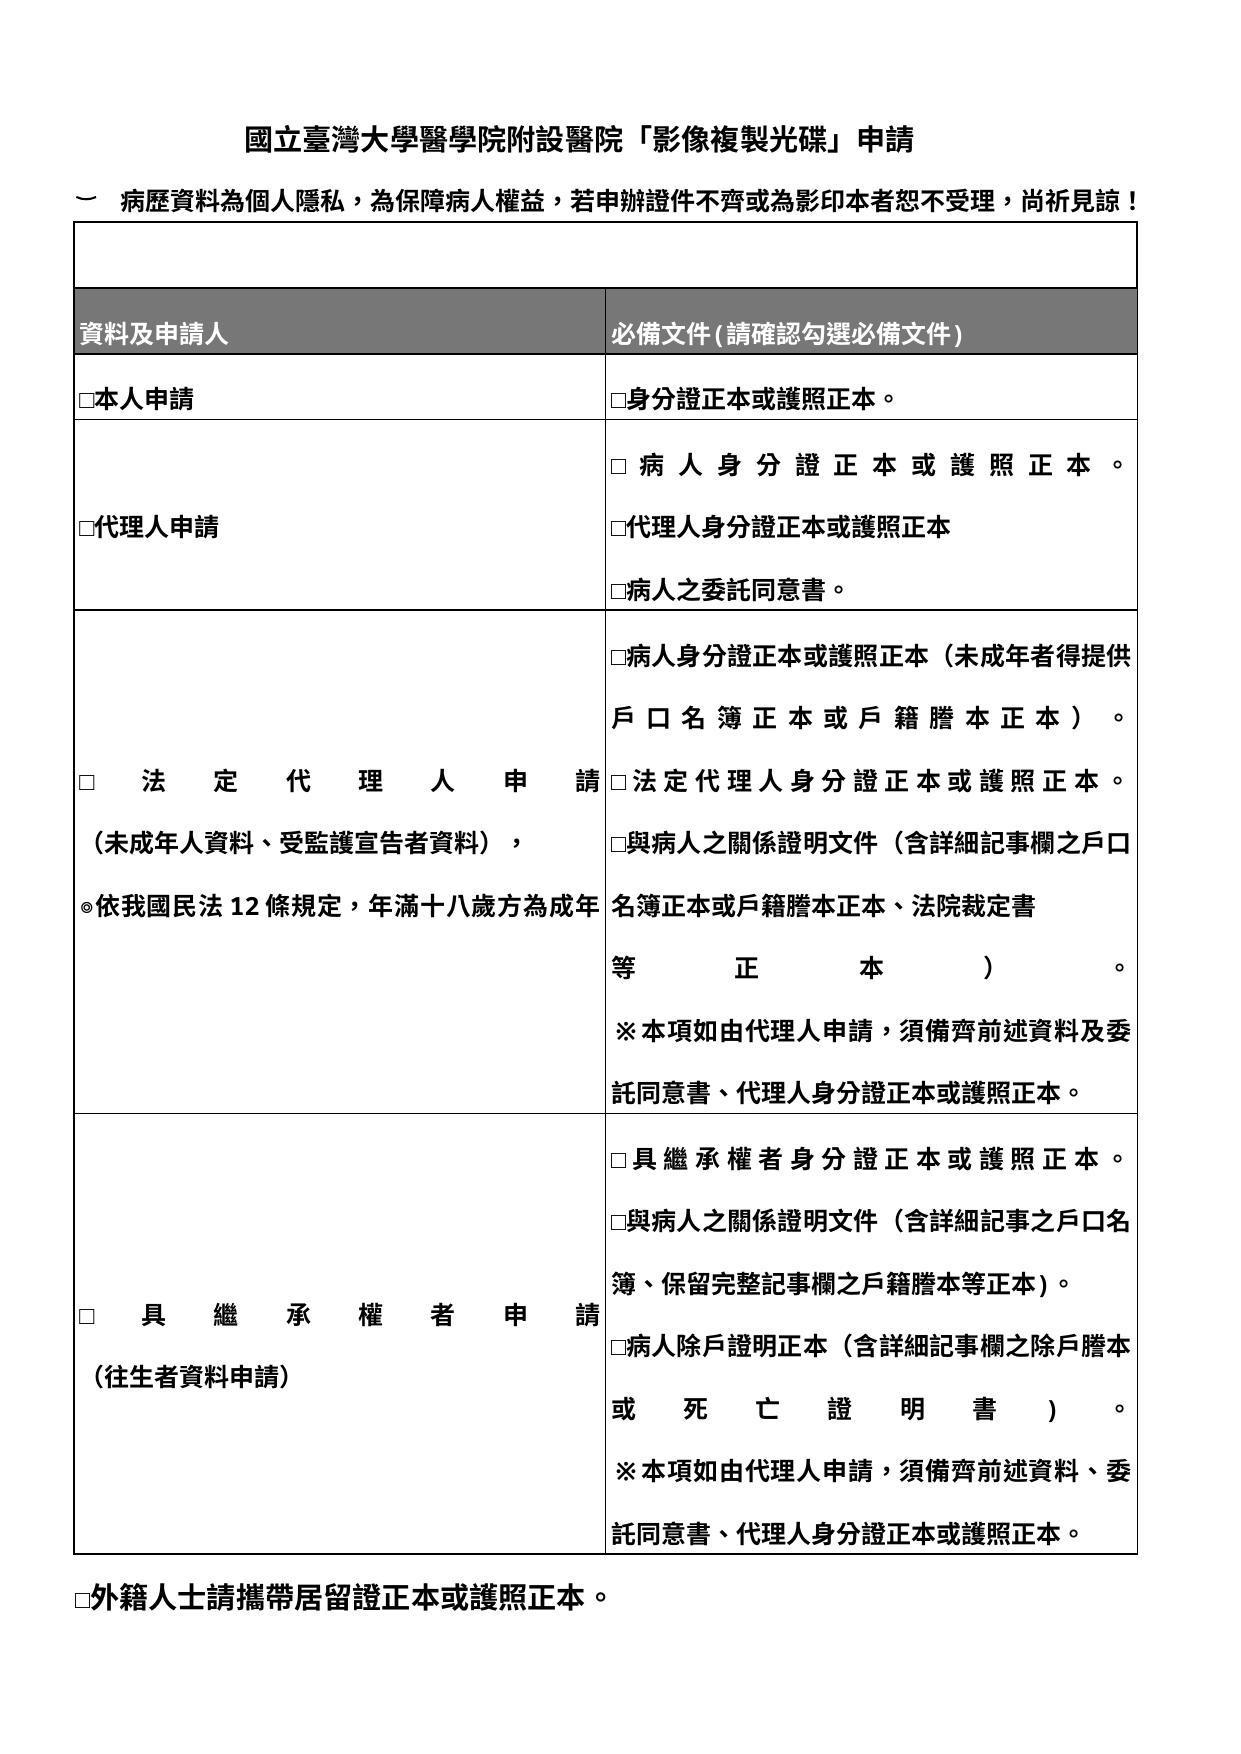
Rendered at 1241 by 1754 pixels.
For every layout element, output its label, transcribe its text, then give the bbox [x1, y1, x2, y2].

table_cell □病人身分證正本或護照正本。 □代理人身分證正本或護照正本 □病人之委託同意書。 [606, 420, 1137, 609]
table_cell □法定代理人申請 （未成年人資料、受監護宣告者資料）， ◎依我國民法12條規定，年滿十八歲方為成年 [75, 611, 605, 1112]
text □外籍人士請攜帶居留證正本或護照正本。 [75, 1554, 1165, 1617]
text 國立臺灣大學醫學院附設醫院「影像複製光碟」申請 [75, 96, 1165, 158]
table_cell □具繼承權者申請 （往生者資料申請） [75, 1114, 605, 1553]
table_cell □病人身分證正本或護照正本（未成年者得提供戶口名簿正本或戶籍謄本正本）。 □法定代理人身分證正本或護照正本。 □與病人之關係證明文件（含詳細記事欄之戶口名簿正本或戶籍謄本正本、法院裁定書 等正本）。 ※本項如由代理人申請，須備齊前述資料及委託同意書、代理人身分證正本或護照正本。 [606, 611, 1137, 1112]
table_cell 資料及申請人 [75, 289, 605, 353]
text 病歷資料為個人隱私，為保障病人權益，若申辦證件不齊或為影印本者恕不受理，尚祈見諒！ [75, 158, 1165, 221]
table_cell □具繼承權者身分證正本或護照正本。 □與病人之關係證明文件（含詳細記事之戶口名簿、保留完整記事欄之戶籍謄本等正本)。 □病人除戶證明正本（含詳細記事欄之除戶謄本或死亡證明書)。 ※本項如由代理人申請，須備齊前述資料、委託同意書、代理人身分證正本或護照正本。 [606, 1114, 1137, 1553]
table_cell □本人申請 [75, 355, 605, 419]
table_cell □代理人申請 [75, 420, 605, 609]
table_cell □身分證正本或護照正本。 [606, 355, 1137, 419]
table_header [75, 223, 1136, 287]
table_cell 必備文件(請確認勾選必備文件) [606, 289, 1137, 353]
